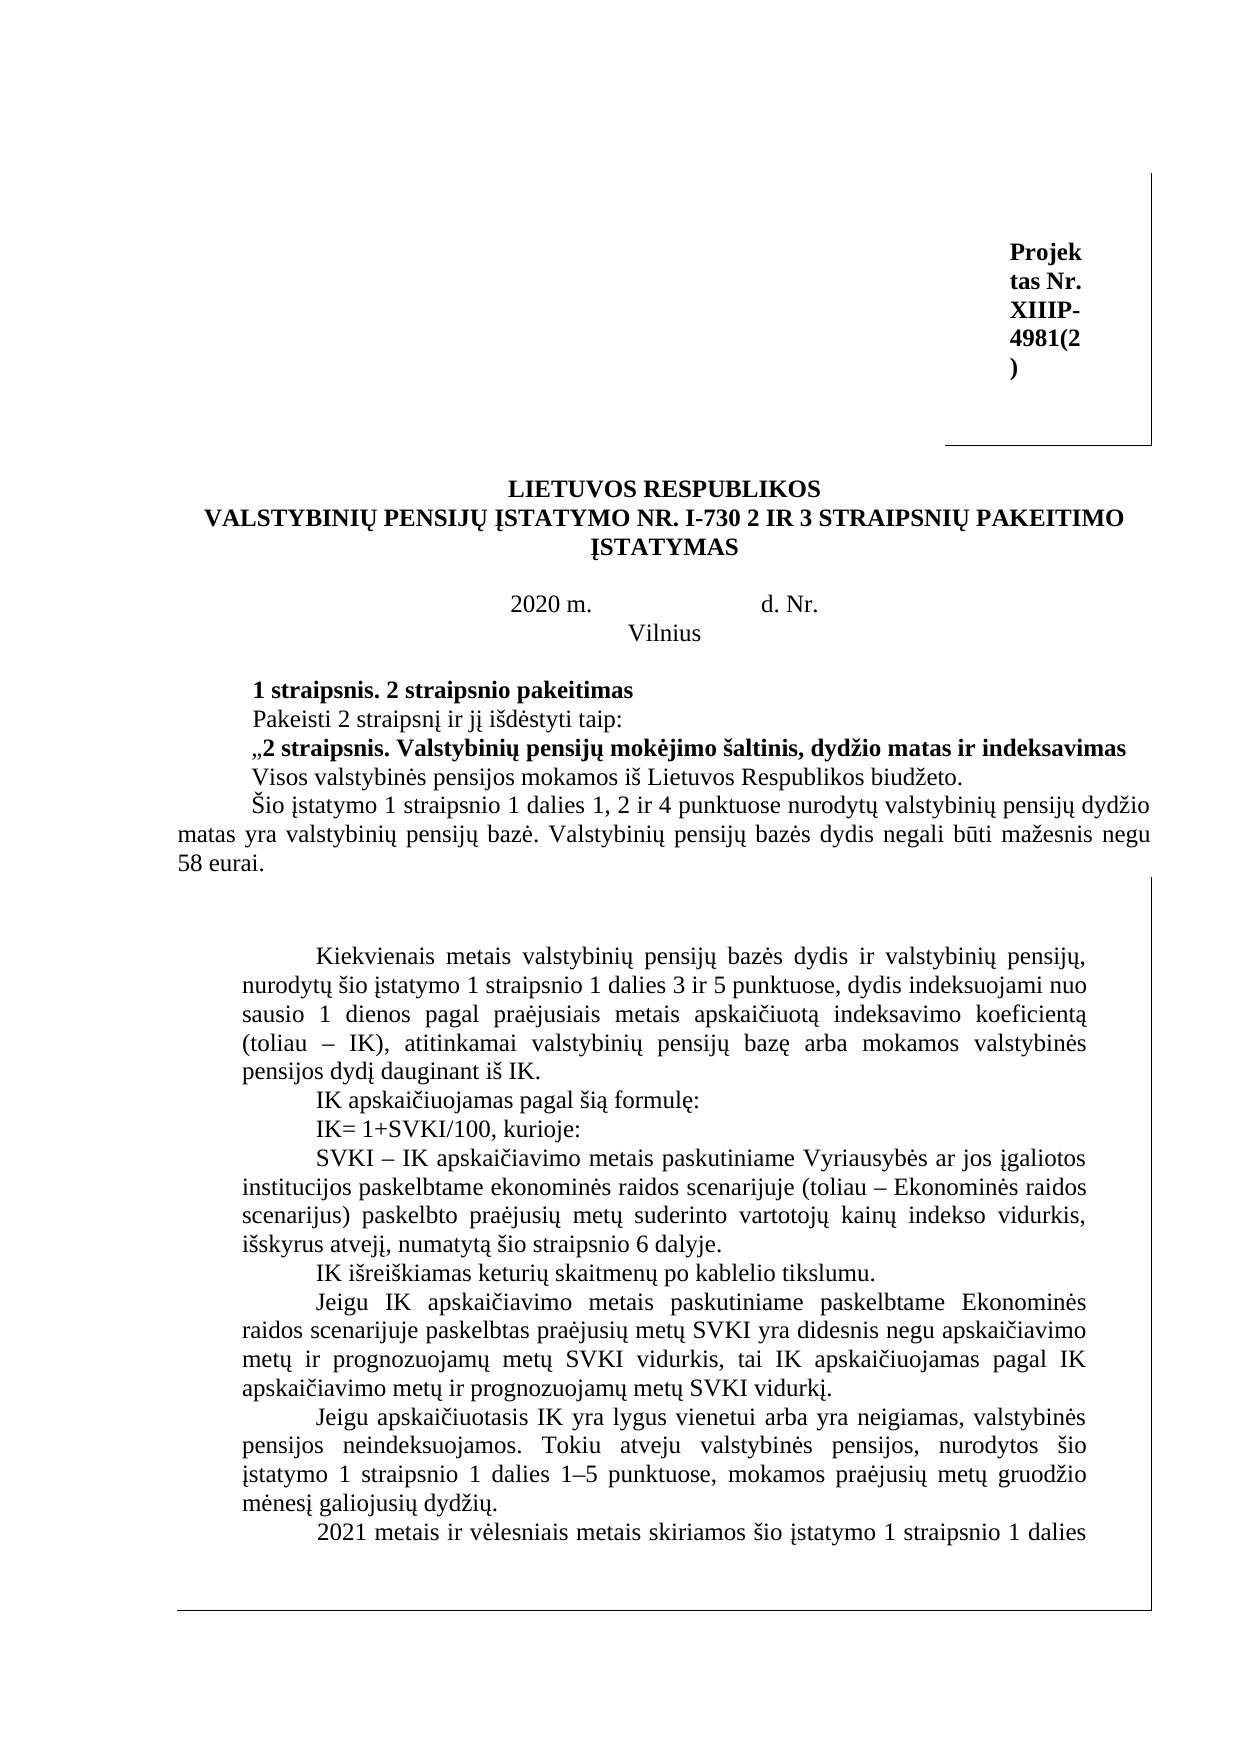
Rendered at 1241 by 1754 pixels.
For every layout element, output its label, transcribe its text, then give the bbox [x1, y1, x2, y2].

text Vilnius [177, 618, 1152, 647]
text Projektas Nr. XIIIP-4981(2) [945, 173, 1151, 445]
text Jeigu IK apskaičiavimo metais paskutiniame paskelbtame Ekonominės raidos scenarijuje paskelbtas praėjusių metų SVKI yra didesnis negu apskaičiavimo metų ir prognozuojamų metų SVKI vidurkis, tai IK apskaičiuojamas pagal IK apskaičiavimo metų ir prognozuojamų metų SVKI vidurkį. [177, 1287, 1151, 1402]
text LIETUVOS RESPUBLIKOS [177, 474, 1152, 503]
text Jeigu apskaičiuotasis IK yra lygus vienetui arba yra neigiamas, valstybinės pensijos neindeksuojamos. Tokiu atveju valstybinės pensijos, nurodytos šio įstatymo 1 straipsnio 1 dalies 1–5 punktuose, mokamos praėjusių metų gruodžio mėnesį galiojusių dydžių. [177, 1402, 1151, 1517]
text Kiekvienais metais valstybinių pensijų bazės dydis ir valstybinių pensijų, nurodytų šio įstatymo 1 straipsnio 1 dalies 3 ir 5 punktuose, dydis indeksuojami nuo sausio 1 dienos pagal praėjusiais metais apskaičiuotą indeksavimo koeficientą (toliau – IK), atitinkamai valstybinių pensijų bazę arba mokamos valstybinės pensijos dydį dauginant iš IK. [177, 877, 1151, 1085]
text Pakeisti 2 straipsnį ir jį išdėstyti taip: [177, 704, 1152, 733]
text IK= 1+SVKI/100, kurioje: [177, 1114, 1151, 1143]
text IK išreiškiamas keturių skaitmenų po kablelio tikslumu. [177, 1258, 1151, 1287]
text Šio įstatymo 1 straipsnio 1 dalies 1, 2 ir 4 punktuose nurodytų valstybinių pensijų dydžio matas yra valstybinių pensijų bazė. Valstybinių pensijų bazės dydis negali būti mažesnis negu 58 eurai. [177, 791, 1152, 877]
text VALSTYBINIŲ PENSIJŲ ĮSTATYMO NR. I-730 2 IR 3 STRAIPSNIŲ PAKEITIMO ĮSTATYMAS [177, 503, 1152, 561]
text „2 straipsnis. Valstybinių pensijų mokėjimo šaltinis, dydžio matas ir indeksavimas [251, 733, 1152, 762]
text 1 straipsnis. 2 straipsnio pakeitimas [177, 676, 1152, 704]
text 2021 metais ir vėlesniais metais skiriamos šio įstatymo 1 straipsnio 1 dalies [177, 1517, 1151, 1610]
text SVKI – IK apskaičiavimo metais paskutiniame Vyriausybės ar jos įgaliotos institucijos paskelbtame ekonominės raidos scenarijuje (toliau – Ekonominės raidos scenarijus) paskelbto praėjusių metų suderinto vartotojų kainų indekso vidurkis, išskyrus atvejį, numatytą šio straipsnio 6 dalyje. [177, 1143, 1151, 1258]
text 2020 m. d. Nr. [177, 589, 1152, 618]
text Visos valstybinės pensijos mokamos iš Lietuvos Respublikos biudžeto. [251, 762, 1152, 791]
text IK apskaičiuojamas pagal šią formulę: [177, 1085, 1151, 1114]
